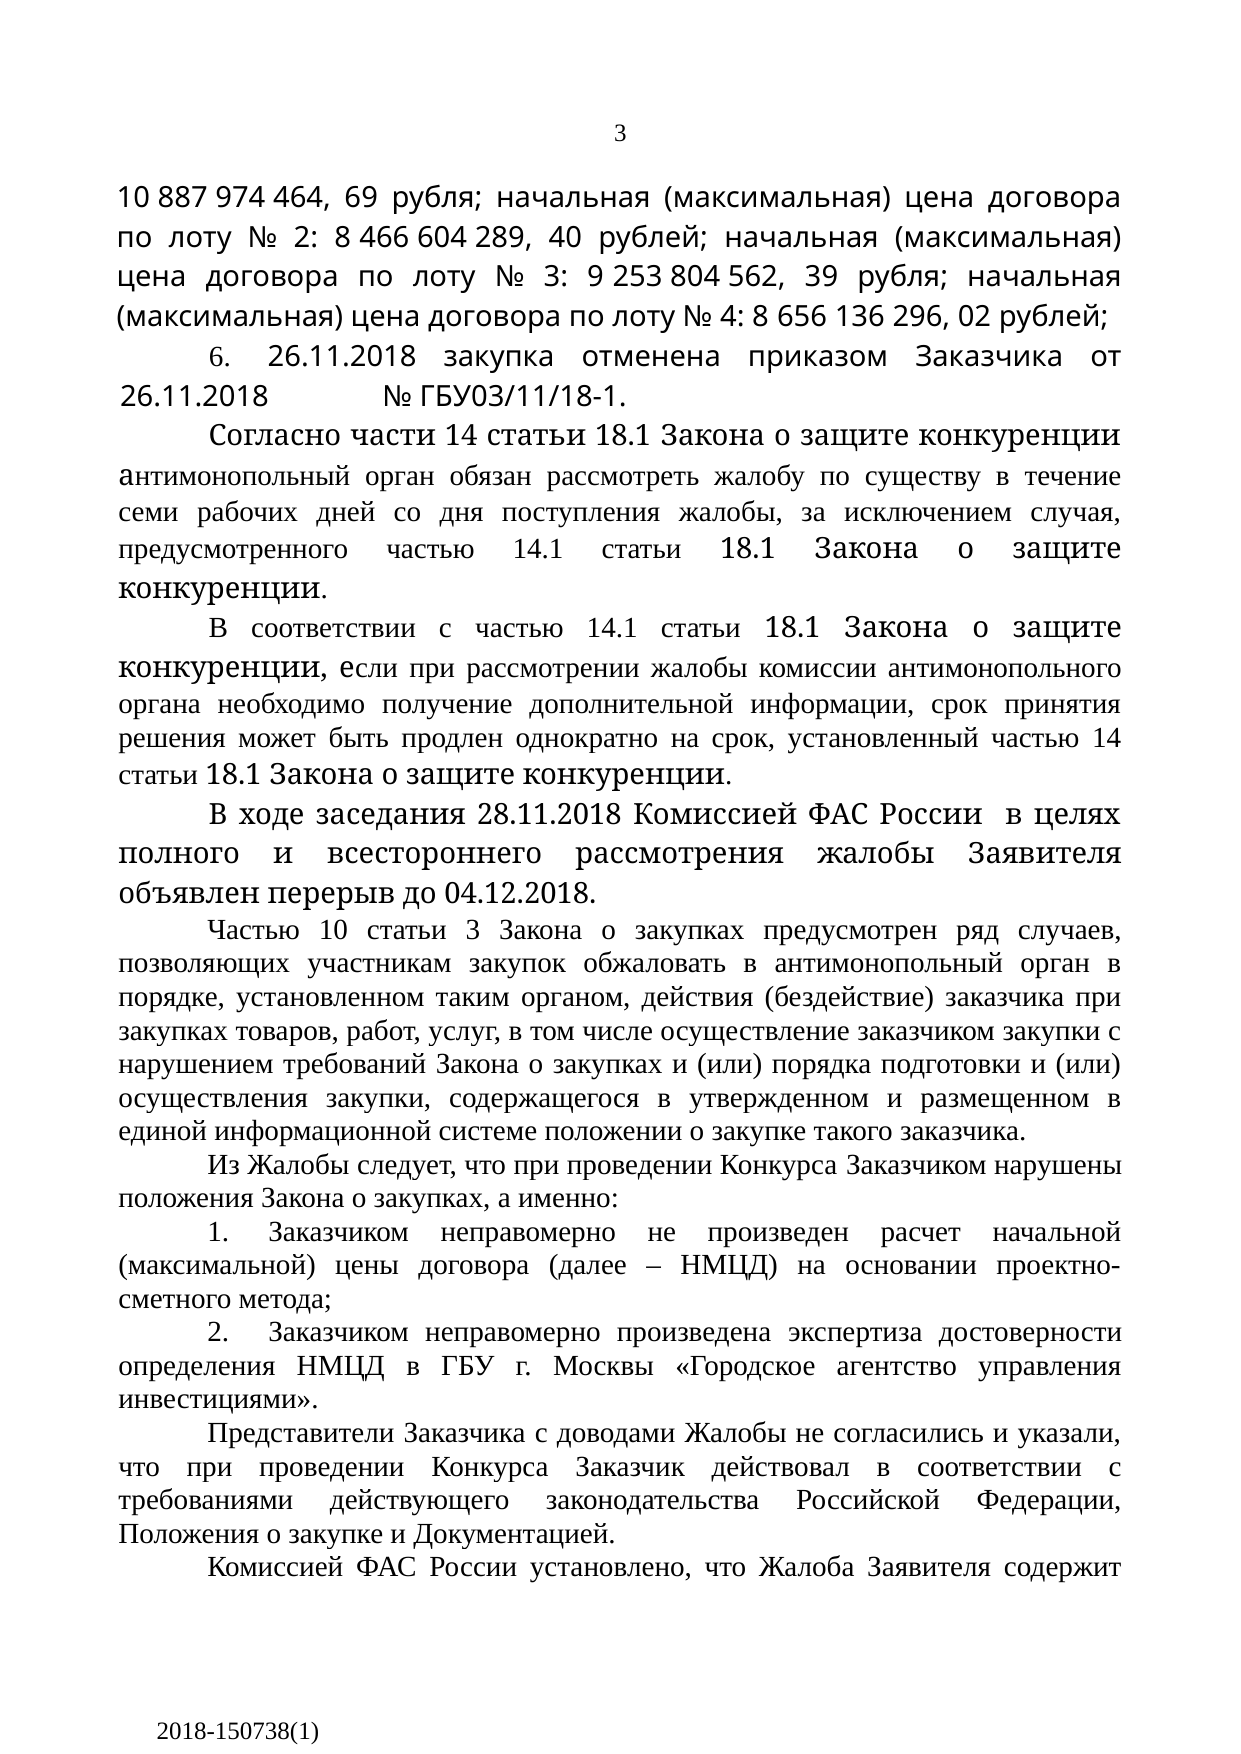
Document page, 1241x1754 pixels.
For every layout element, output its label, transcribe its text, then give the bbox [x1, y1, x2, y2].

text В соответствии с частью 14.1 статьи 18.1 Закона о защите конкуренции, если при рассмотрении жалобы комиссии антимонопольного органа необходимо получение дополнительной информации, срок принятия решения может быть продлен однократно на срок, установленный частью 14 статьи 18.1 Закона о защите конкуренции. [118, 607, 1122, 793]
list Заказчиком неправомерно произведена экспертиза достоверности определения НМЦД в ГБУ г. Москвы «Городское агентство управления инвестициями». [118, 1314, 1122, 1415]
list 10 887 974 464, 69 рубля; начальная (максимальная) цена договора по лоту № 2: 8 466 604 289, 40 рублей; начальная (максимальная) цена договора по лоту № 3: 9 253 804 562, 39 рубля; начальная (максимальная) цена договора по лоту № 4: 8 656 136 296, 02 рублей; [116, 176, 1122, 335]
text Частью 10 статьи 3 Закона о закупках предусмотрен ряд случаев, позволяющих участникам закупок обжаловать в антимонопольный орган в порядке, установленном таким органом, действия (бездействие) заказчика при закупках товаров, работ, услуг, в том числе осуществление заказчиком закупки с нарушением требований Закона о закупках и (или) порядка подготовки и (или) осуществления закупки, содержащегося в утвержденном и размещенном в единой информационной системе положении о закупке такого заказчика. [118, 912, 1122, 1147]
text Представители Заказчика с доводами Жалобы не согласились и указали, что при проведении Конкурса Заказчик действовал в соответствии с требованиями действующего законодательства Российской Федерации, Положения о закупке и Документацией. [118, 1415, 1122, 1549]
list 26.11.2018 закупка отменена приказом Заказчика от 26.11.2018 № ГБУ03/11/18-1. [120, 335, 1122, 414]
text Комиссией ФАС России установлено, что Жалоба Заявителя содержит [118, 1549, 1122, 1583]
text Согласно части 14 статьи 18.1 Закона о защите конкуренции антимонопольный орган обязан рассмотреть жалобу по существу в течение семи рабочих дней со дня поступления жалобы, за исключением случая, предусмотренного частью 14.1 статьи 18.1 Закона о защите конкуренции. [118, 414, 1122, 607]
text Из Жалобы следует, что при проведении Конкурса Заказчиком нарушены положения Закона о закупках, а именно: [118, 1147, 1122, 1214]
text В ходе заседания 28.11.2018 Комиссией ФАС России в целях полного и всестороннего рассмотрения жалобы Заявителя объявлен перерыв до 04.12.2018. [118, 793, 1122, 912]
list Заказчиком неправомерно не произведен расчет начальной (максимальной) цены договора (далее – НМЦД) на основании проектно-сметного метода; [118, 1214, 1122, 1314]
